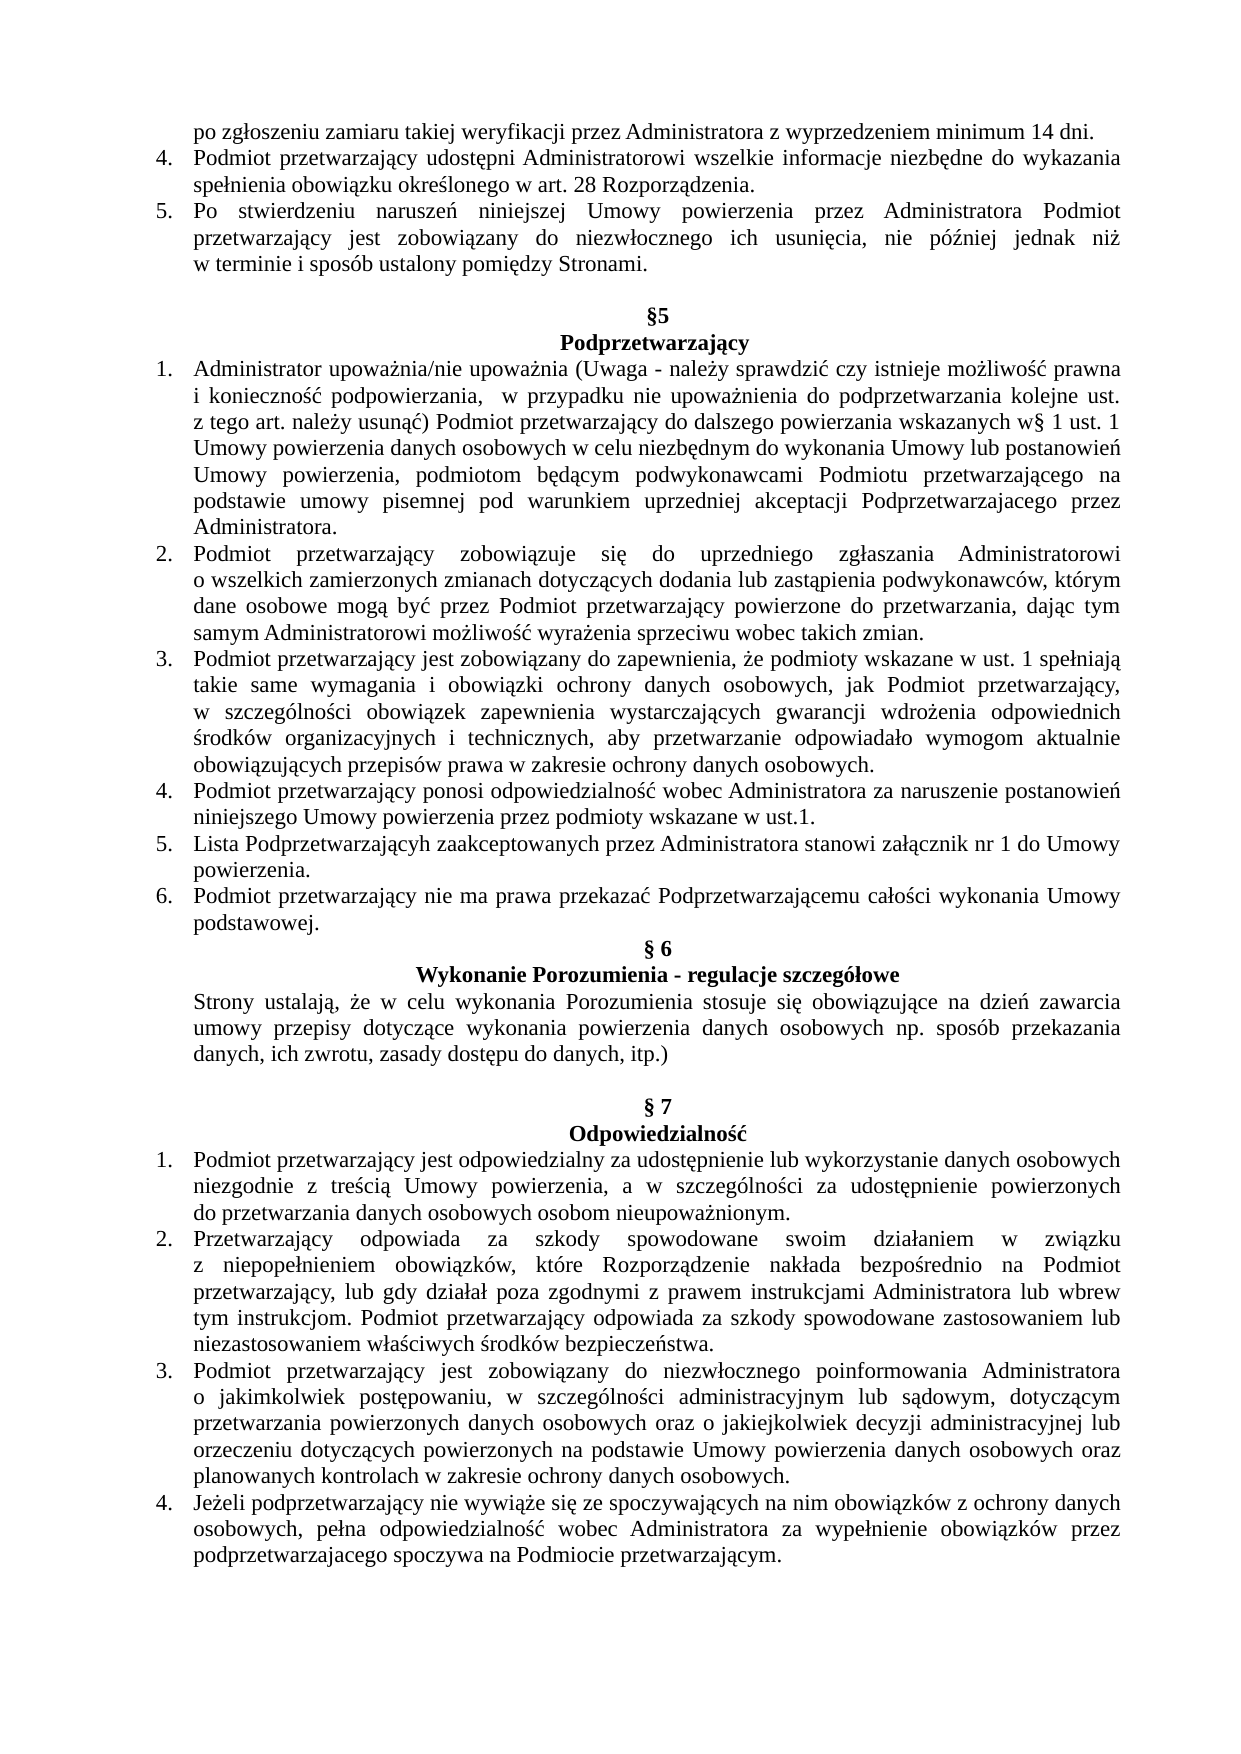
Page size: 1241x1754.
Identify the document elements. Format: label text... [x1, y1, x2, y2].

list po zgłoszeniu zamiaru takiej weryfikacji przez Administratora z wyprzedzeniem minimum 14 dni. [156, 118, 1122, 144]
list Podmiot przetwarzający ponosi odpowiedzialność wobec Administratora za naruszenie postanowień niniejszego Umowy powierzenia przez podmioty wskazane w ust.1. [156, 777, 1122, 830]
text Odpowiedzialność [193, 1119, 1122, 1146]
list Po stwierdzeniu naruszeń niniejszej Umowy powierzenia przez Administratora Podmiot przetwarzający jest zobowiązany do niezwłocznego ich usunięcia, nie później jednak niż w terminie i sposób ustalony pomiędzy Stronami. [156, 197, 1122, 276]
text Podprzetwarzający [193, 329, 1122, 355]
list Podmiot przetwarzający nie ma prawa przekazać Podprzetwarzającemu całości wykonania Umowy podstawowej. [156, 882, 1122, 935]
list Jeżeli podprzetwarzający nie wywiąże się ze spoczywających na nim obowiązków z ochrony danych osobowych, pełna odpowiedzialność wobec Administratora za wypełnienie obowiązków przez podprzetwarzajacego spoczywa na Podmiocie przetwarzającym. [156, 1488, 1122, 1568]
list Lista Podprzetwarzającyh zaakceptowanych przez Administratora stanowi załącznik nr 1 do Umowy powierzenia. [156, 830, 1122, 882]
list Podmiot przetwarzający jest odpowiedzialny za udostępnienie lub wykorzystanie danych osobowych niezgodnie z treścią Umowy powierzenia, a w szczególności za udostępnienie powierzonych do przetwarzania danych osobowych osobom nieupoważnionym. [156, 1146, 1122, 1225]
list Podmiot przetwarzający jest zobowiązany do niezwłocznego poinformowania Administratora o jakimkolwiek postępowaniu, w szczególności administracyjnym lub sądowym, dotyczącym przetwarzania powierzonych danych osobowych oraz o jakiejkolwiek decyzji administracyjnej lub orzeczeniu dotyczących powierzonych na podstawie Umowy powierzenia danych osobowych oraz planowanych kontrolach w zakresie ochrony danych osobowych. [156, 1357, 1122, 1488]
text § 6 [193, 935, 1122, 961]
list Podmiot przetwarzający zobowiązuje się do uprzedniego zgłaszania Administratorowi o wszelkich zamierzonych zmianach dotyczących dodania lub zastąpienia podwykonawców, którym dane osobowe mogą być przez Podmiot przetwarzający powierzone do przetwarzania, dając tym samym Administratorowi możliwość wyrażenia sprzeciwu wobec takich zmian. [156, 540, 1122, 645]
list Podmiot przetwarzający jest zobowiązany do zapewnienia, że podmioty wskazane w ust. 1 spełniają takie same wymagania i obowiązki ochrony danych osobowych, jak Podmiot przetwarzający, w szczególności obowiązek zapewnienia wystarczających gwarancji wdrożenia odpowiednich środków organizacyjnych i technicznych, aby przetwarzanie odpowiadało wymogom aktualnie obowiązujących przepisów prawa w zakresie ochrony danych osobowych. [156, 645, 1122, 777]
text Wykonanie Porozumienia - regulacje szczegółowe [193, 961, 1122, 988]
list Podmiot przetwarzający udostępni Administratorowi wszelkie informacje niezbędne do wykazania spełnienia obowiązku określonego w art. 28 Rozporządzenia. [156, 144, 1122, 197]
list Administrator upoważnia/nie upoważnia (Uwaga - należy sprawdzić czy istnieje możliwość prawna i konieczność podpowierzania, w przypadku nie upoważnienia do podprzetwarzania kolejne ust. z tego art. należy usunąć) Podmiot przetwarzający do dalszego powierzania wskazanych w§ 1 ust. 1 Umowy powierzenia danych osobowych w celu niezbędnym do wykonania Umowy lub postanowień Umowy powierzenia, podmiotom będącym podwykonawcami Podmiotu przetwarzającego na podstawie umowy pisemnej pod warunkiem uprzedniej akceptacji Podprzetwarzajacego przez Administratora. [156, 355, 1122, 540]
text § 7 [193, 1093, 1122, 1119]
text Strony ustalają, że w celu wykonania Porozumienia stosuje się obowiązujące na dzień zawarcia umowy przepisy dotyczące wykonania powierzenia danych osobowych np. sposób przekazania danych, ich zwrotu, zasady dostępu do danych, itp.) [193, 988, 1122, 1067]
text §5 [193, 303, 1122, 329]
list Przetwarzający odpowiada za szkody spowodowane swoim działaniem w związku z niepopełnieniem obowiązków, które Rozporządzenie nakłada bezpośrednio na Podmiot przetwarzający, lub gdy działał poza zgodnymi z prawem instrukcjami Administratora lub wbrew tym instrukcjom. Podmiot przetwarzający odpowiada za szkody spowodowane zastosowaniem lub niezastosowaniem właściwych środków bezpieczeństwa. [156, 1225, 1122, 1357]
